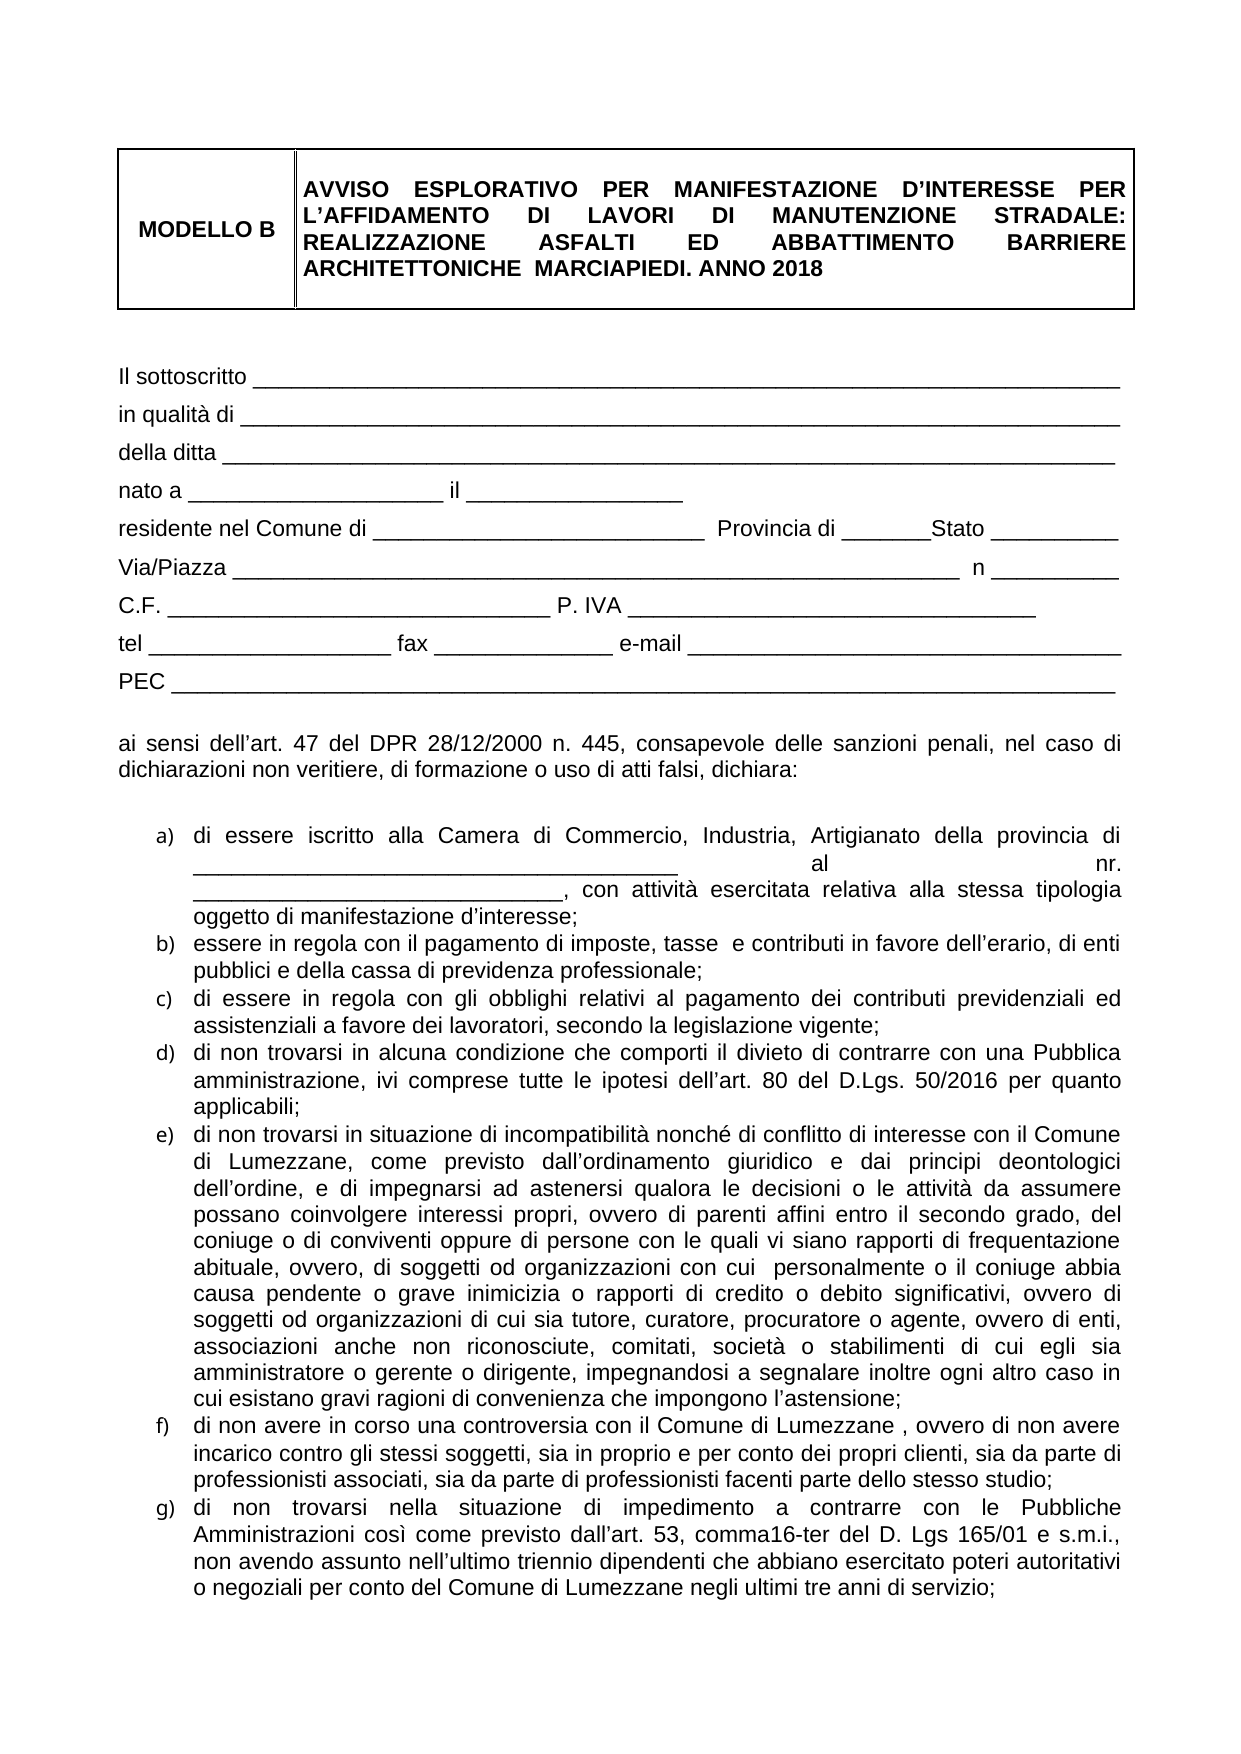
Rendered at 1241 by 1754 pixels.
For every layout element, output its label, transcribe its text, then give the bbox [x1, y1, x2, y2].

text ai sensi dell’art. 47 del DPR 28/12/2000 n. 445, consapevole delle sanzioni penali, nel caso di dichiarazioni non veritiere, di formazione o uso di atti falsi, dichiara: [118, 730, 1122, 783]
list di non trovarsi in situazione di incompatibilità nonché di conflitto di interesse con il Comune di Lumezzane, come previsto dall’ordinamento giuridico e dai principi deontologici dell’ordine, e di impegnarsi ad astenersi qualora le decisioni o le attività da assumere possano coinvolgere interessi propri, ovvero di parenti affini entro il secondo grado, del coniuge o di conviventi oppure di persone con le quali vi siano rapporti di frequentazione abituale, ovvero, di soggetti od organizzazioni con cui personalmente o il coniuge abbia causa pendente o grave inimicizia o rapporti di credito o debito significativi, ovvero di soggetti od organizzazioni di cui sia tutore, curatore, procuratore o agente, ovvero di enti, associazioni anche non riconosciute, comitati, società o stabilimenti di cui egli sia amministratore o gerente o dirigente, impegnandosi a segnalare inoltre ogni altro caso in cui esistano gravi ragioni di convenienza che impongono l’astensione; [156, 1120, 1122, 1412]
text residente nel Comune di __________________________ Provincia di _______Stato __________ [118, 515, 1122, 542]
list di essere in regola con gli obblighi relativi al pagamento dei contributi previdenziali ed assistenziali a favore dei lavoratori, secondo la legislazione vigente; [156, 984, 1122, 1038]
list di non trovarsi in alcuna condizione che comporti il divieto di contrarre con una Pubblica amministrazione, ivi comprese tutte le ipotesi dell’art. 80 del D.Lgs. 50/2016 per quanto applicabili; [156, 1038, 1122, 1120]
list di non trovarsi nella situazione di impedimento a contrarre con le Pubbliche Amministrazioni così come previsto dall’art. 53, comma16-ter del D. Lgs 165/01 e s.m.i., non avendo assunto nell’ultimo triennio dipendenti che abbiano esercitato poteri autoritativi o negoziali per conto del Comune di Lumezzane negli ultimi tre anni di servizio; [156, 1493, 1122, 1600]
list di non avere in corso una controversia con il Comune di Lumezzane , ovvero di non avere incarico contro gli stessi soggetti, sia in proprio e per conto dei propri clienti, sia da parte di professionisti associati, sia da parte di professionisti facenti parte dello stesso studio; [156, 1412, 1122, 1493]
text nato a ____________________ il _________________ [118, 477, 1122, 503]
text in qualità di _____________________________________________________________________ [118, 401, 1122, 427]
text Il sottoscritto ____________________________________________________________________ [118, 363, 1122, 389]
text Via/Piazza _________________________________________________________ n __________ [118, 553, 1122, 580]
list essere in regola con il pagamento di imposte, tasse e contributi in favore dell’erario, di enti pubblici e della cassa di previdenza professionale; [156, 929, 1122, 984]
table_header AVVISO ESPLORATIVO PER MANIFESTAZIONE D’INTERESSE PER L’AFFIDAMENTO DI LAVORI DI MANUTENZIONE STRADALE: REALIZZAZIONE ASFALTI ED ABBATTIMENTO BARRIERE ARCHITETTONICHE MARCIAPIEDI. ANNO 2018 [295, 150, 1133, 308]
table_header MODELLO B [119, 150, 295, 308]
text C.F. ______________________________ P. IVA ________________________________ [118, 592, 1122, 618]
text tel ___________________ fax ______________ e-mail __________________________________ [118, 630, 1122, 656]
list di essere iscritto alla Camera di Commercio, Industria, Artigianato della provincia di ______________________________________ al nr. _____________________________, con attività esercitata relativa alla stessa tipologia oggetto di manifestazione d’interesse; [156, 821, 1122, 929]
text della ditta ______________________________________________________________________ [118, 439, 1122, 465]
text PEC __________________________________________________________________________ [118, 668, 1122, 694]
